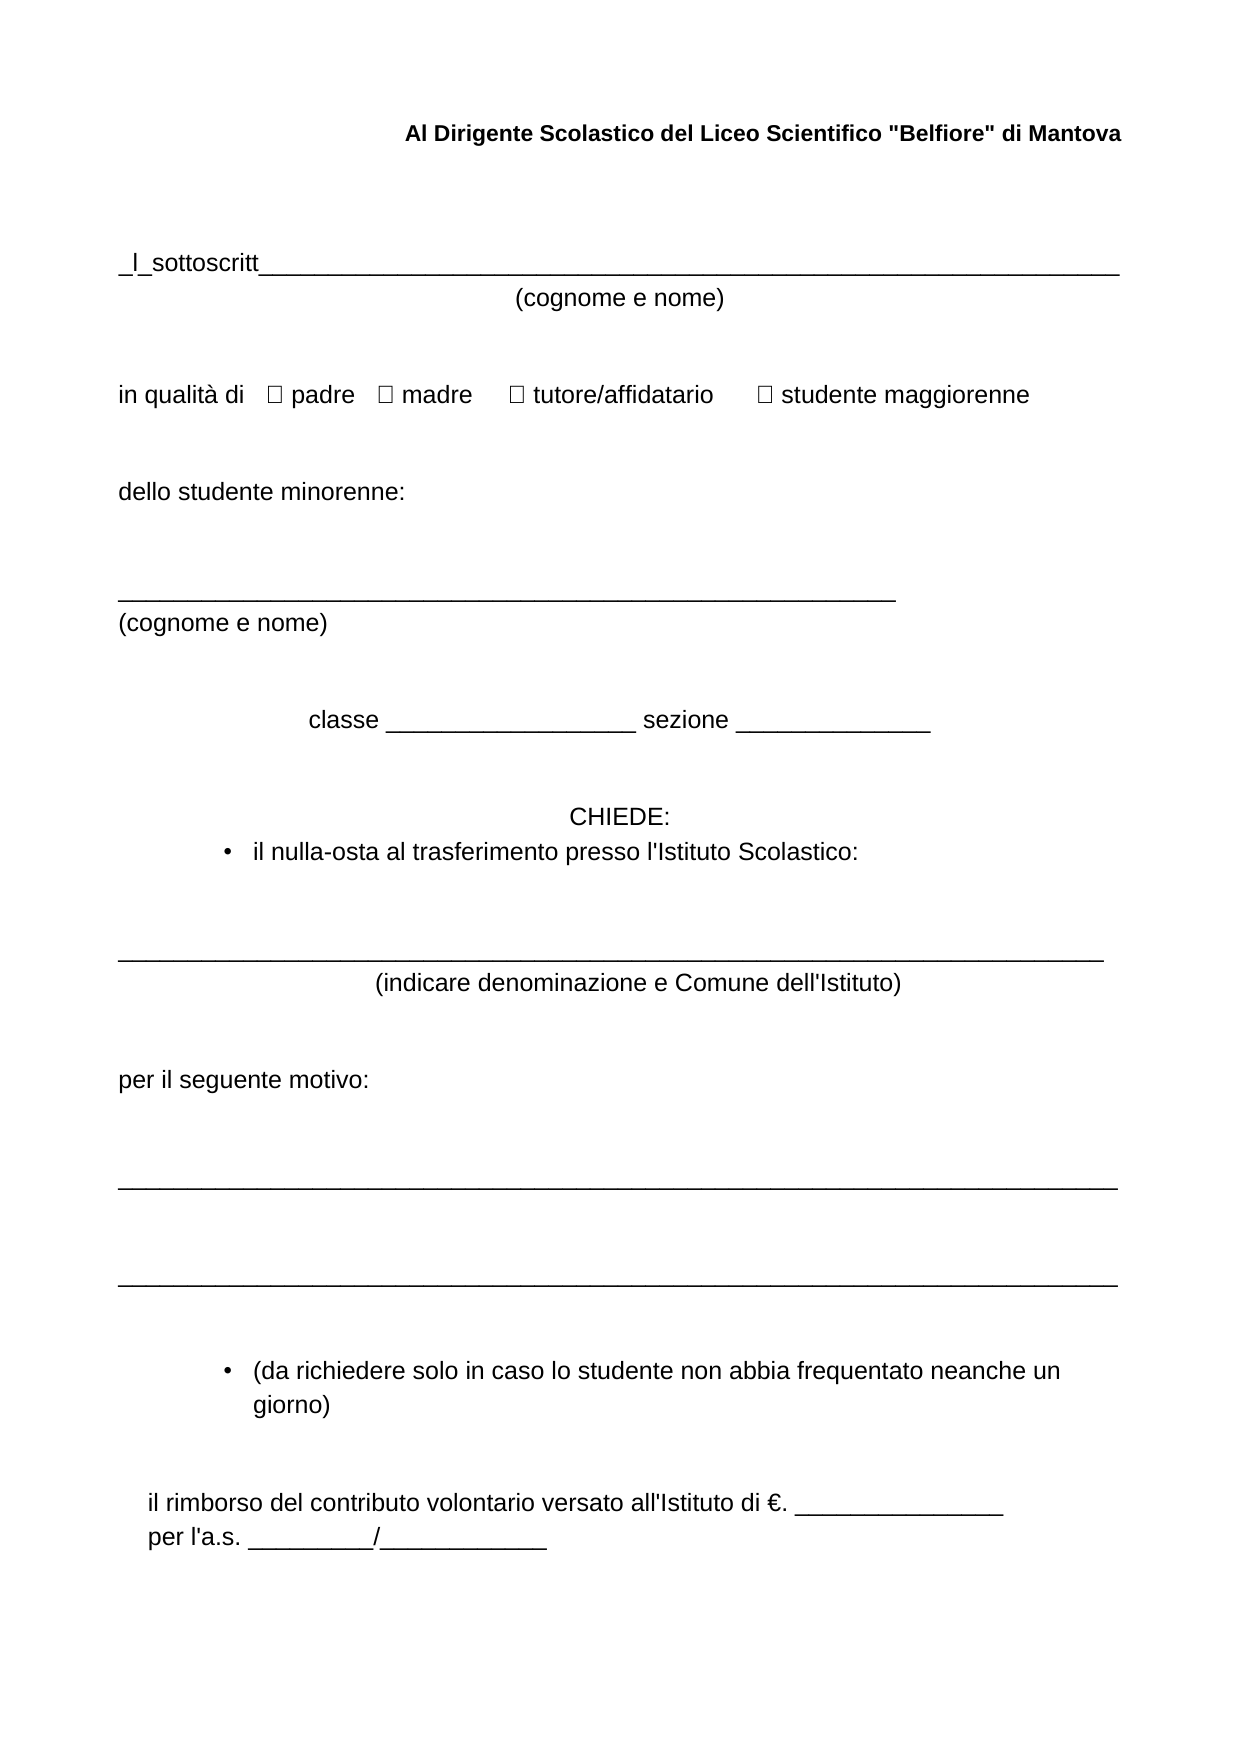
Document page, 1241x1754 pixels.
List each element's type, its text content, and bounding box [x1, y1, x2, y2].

text ________________________________________________________________________ [118, 1162, 1121, 1191]
text (cognome e nome) [118, 283, 1121, 311]
list (da richiedere solo in caso lo studente non abbia frequentato neanche un giorno) [223, 1356, 1121, 1419]
text _______________________________________________________________________ [118, 933, 1121, 962]
list il nulla-osta al trasferimento presso l'Istituto Scolastico: [223, 836, 1121, 865]
text in qualità di  padre  madre  tutore/affidatario  studente maggiorenne [118, 379, 1121, 408]
text per il seguente motivo: [118, 1065, 1121, 1094]
text classe __________________ sezione ______________ [118, 705, 1121, 734]
text CHIEDE: [118, 802, 1121, 831]
text dello studente minorenne: [118, 477, 1121, 505]
text il rimborso del contributo volontario versato all'Istituto di €. _______________ [148, 1487, 1121, 1516]
text _l_sottoscritt______________________________________________________________ [118, 248, 1121, 277]
text (cognome e nome) [118, 608, 1121, 637]
text Al Dirigente Scolastico del Liceo Scientifico "Belfiore" di Mantova [118, 118, 1121, 147]
text per l'a.s. _________/____________ [148, 1522, 1121, 1551]
text (indicare denominazione e Comune dell'Istituto) [156, 968, 1121, 997]
text ________________________________________________________ [118, 573, 1121, 602]
text ________________________________________________________________________ [118, 1259, 1121, 1288]
